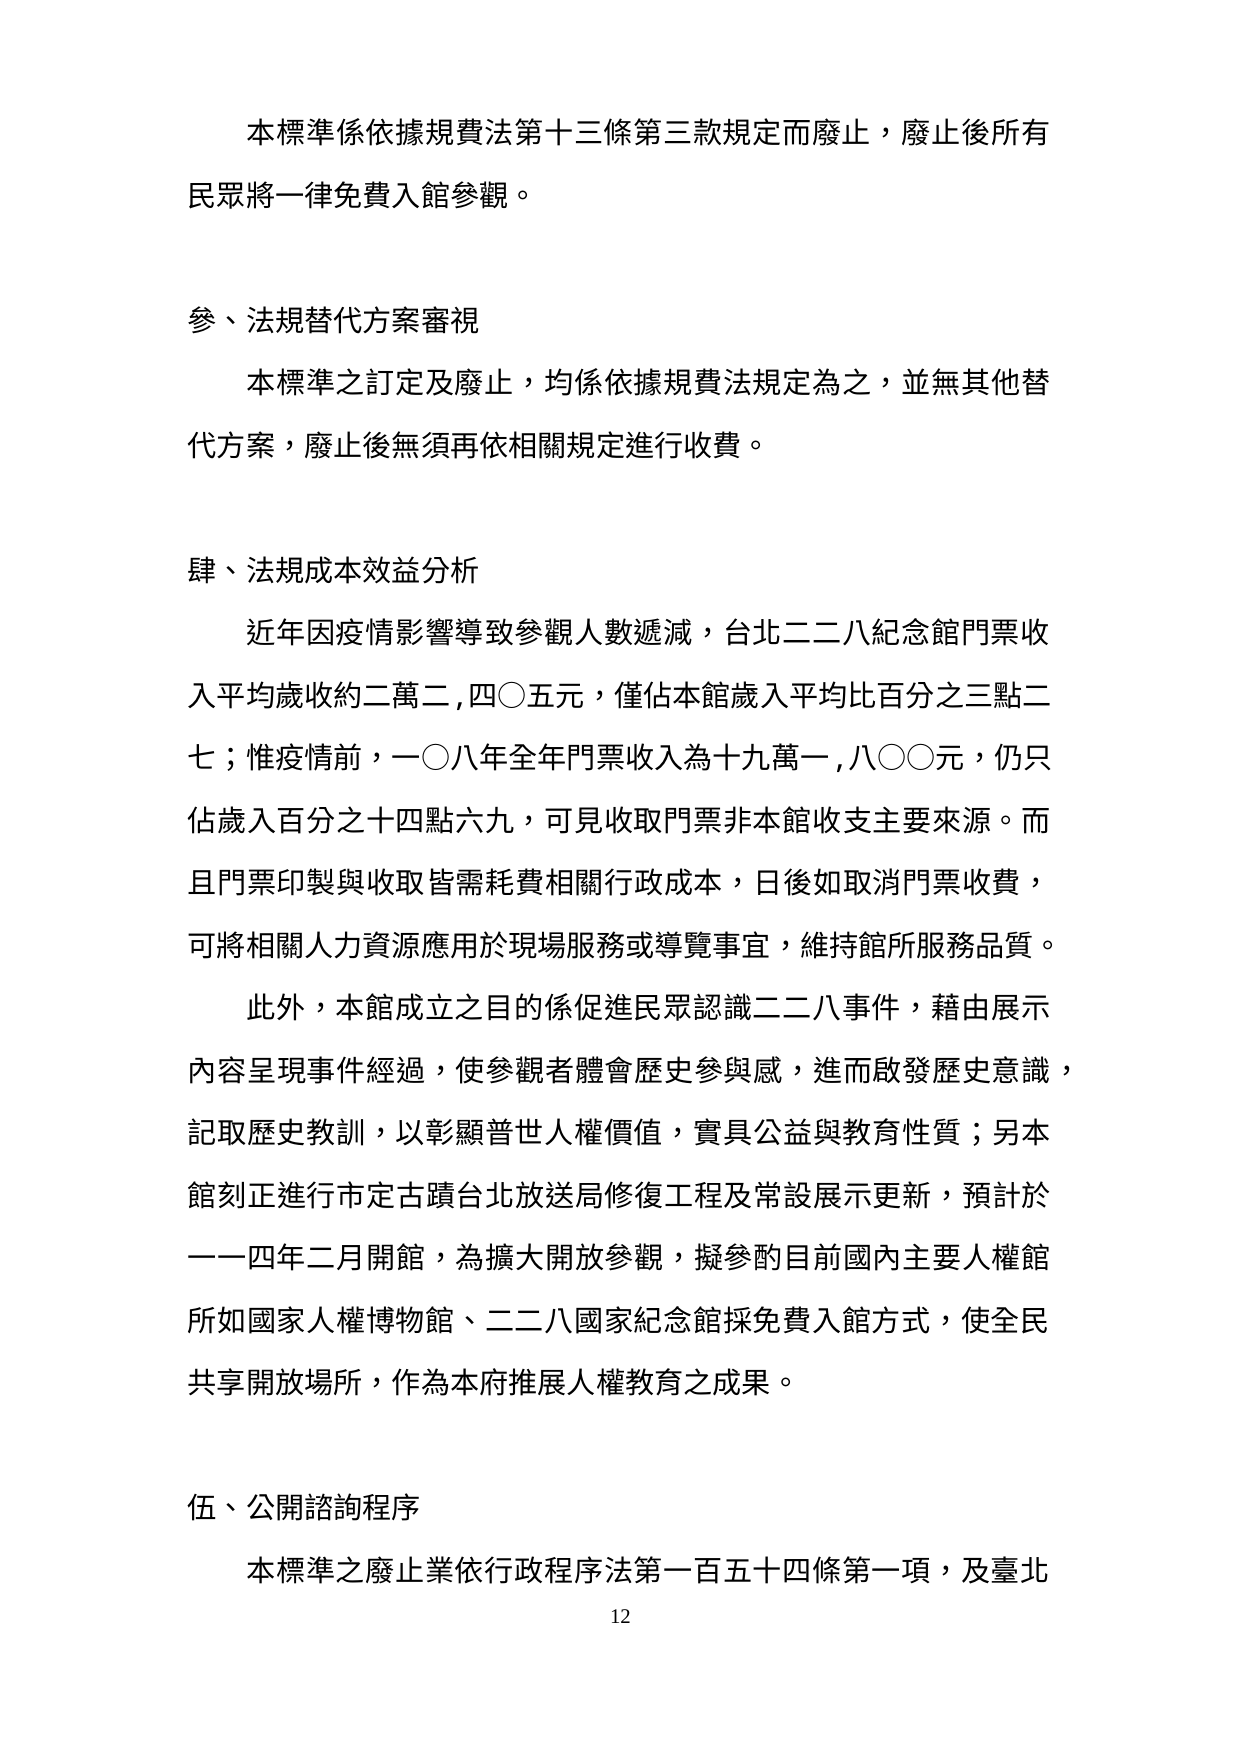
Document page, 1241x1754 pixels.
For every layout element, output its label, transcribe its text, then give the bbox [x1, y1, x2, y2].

text 肆、法規成本效益分析 [187, 527, 1053, 589]
text 近年因疫情影響導致參觀人數遞減，台北二二八紀念館門票收入平均歲收約二萬二,四○五元，僅佔本館歲入平均比百分之三點二七；惟疫情前，一○八年全年門票收入為十九萬一,八○○元，仍只佔歲入百分之十四點六九，可見收取門票非本館收支主要來源。而且門票印製與收取皆需耗費相關行政成本，日後如取消門票收費，可將相關人力資源應用於現場服務或導覽事宜，維持館所服務品質。 [187, 589, 1053, 964]
text 本標準之廢止業依行政程序法第一百五十四條第一項，及臺北 [187, 1527, 1053, 1589]
text 本標準係依據規費法第十三條第三款規定而廢止，廢止後所有民眾將一律免費入館參觀。 [187, 89, 1053, 214]
text 此外，本館成立之目的係促進民眾認識二二八事件，藉由展示內容呈現事件經過，使參觀者體會歷史參與感，進而啟發歷史意識，記取歷史教訓，以彰顯普世人權價值，實具公益與教育性質；另本館刻正進行市定古蹟台北放送局修復工程及常設展示更新，預計於一一四年二月開館，為擴大開放參觀，擬參酌目前國內主要人權館所如國家人權博物館、二二八國家紀念館採免費入館方式，使全民共享開放場所，作為本府推展人權教育之成果。 [187, 964, 1053, 1402]
text 伍、公開諮詢程序 [187, 1464, 1053, 1527]
text 參、法規替代方案審視 [187, 277, 1053, 339]
text 本標準之訂定及廢止，均係依據規費法規定為之，並無其他替代方案，廢止後無須再依相關規定進行收費。 [187, 339, 1053, 464]
